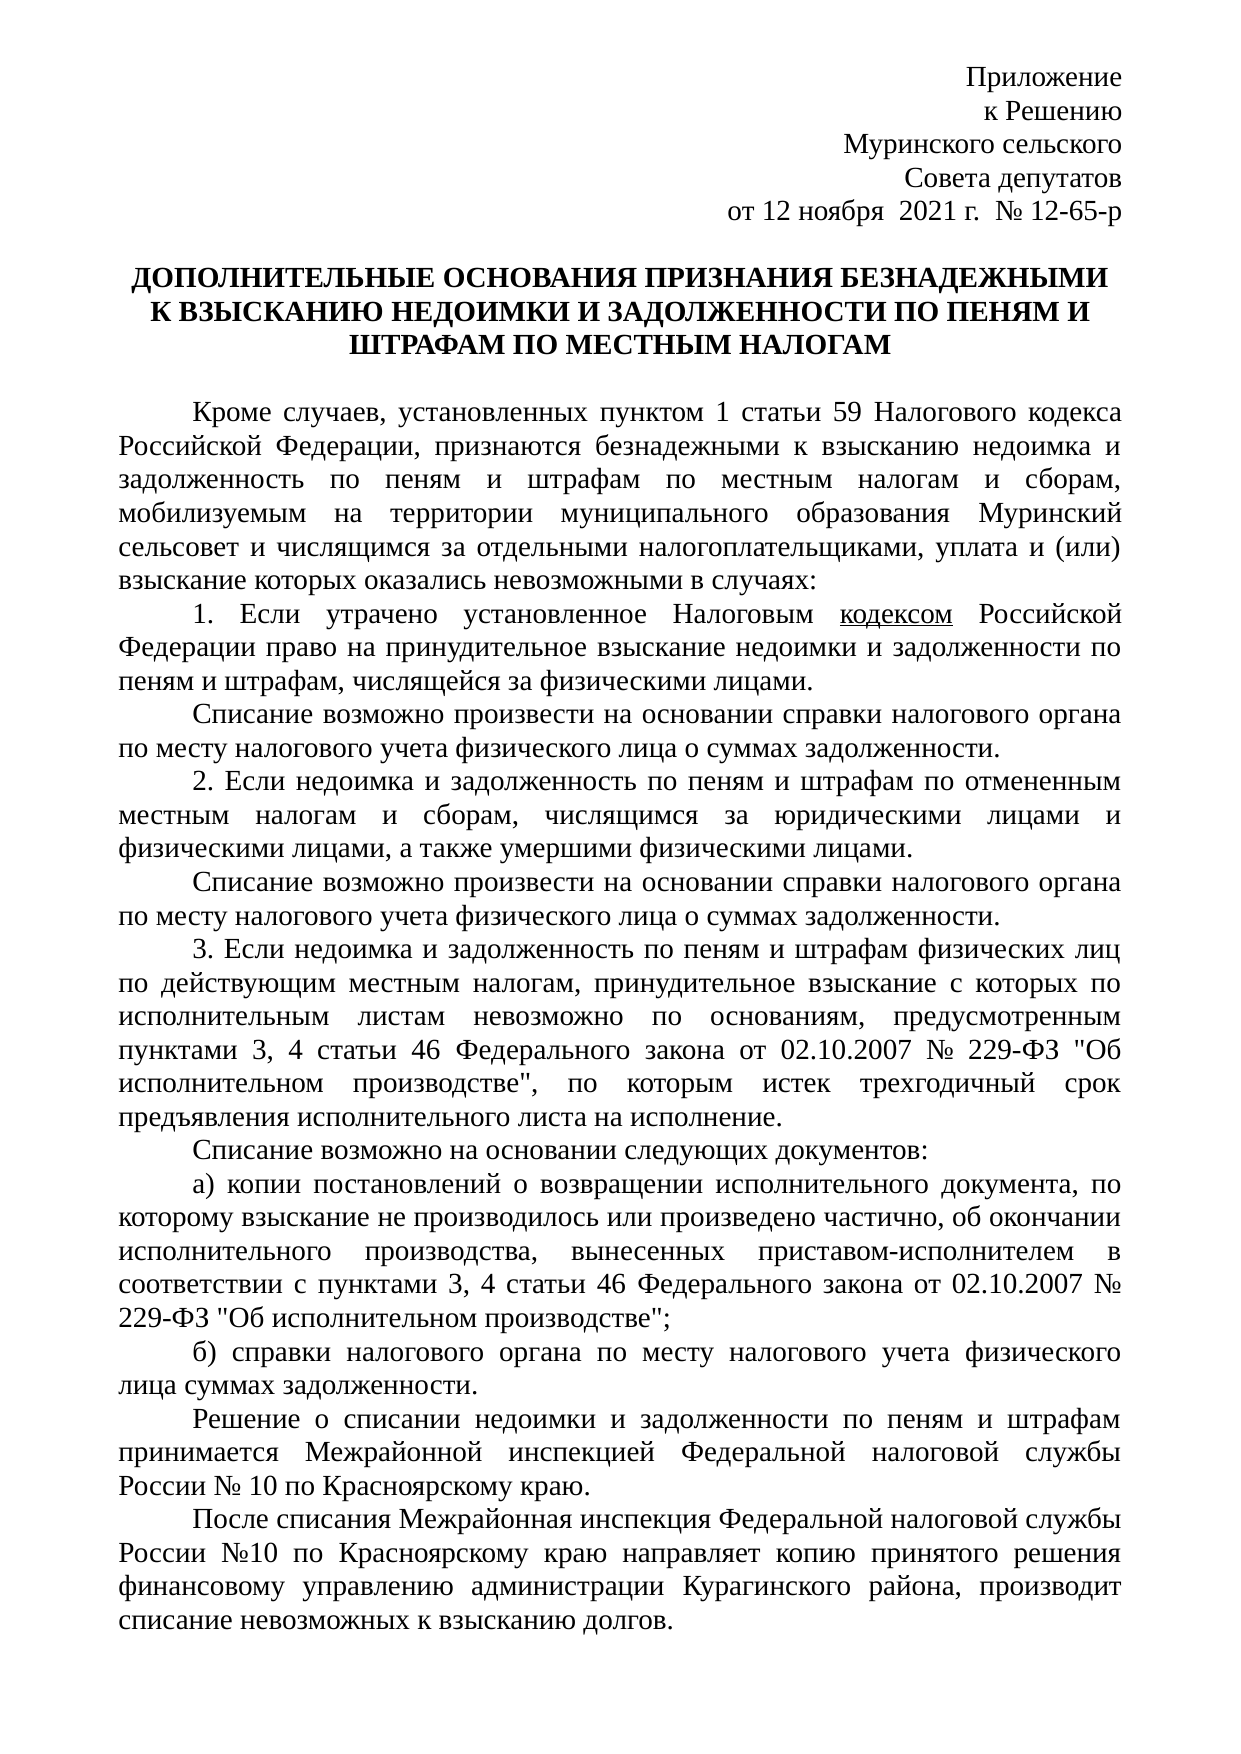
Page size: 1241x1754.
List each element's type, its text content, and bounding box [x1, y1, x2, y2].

text Решение о списании недоимки и задолженности по пеням и штрафам принимается Межрайонной инспекцией Федеральной налоговой службы России № 10 по Красноярскому краю. [118, 1401, 1122, 1501]
text Муринского сельского [118, 126, 1122, 160]
text Совета депутатов [118, 160, 1122, 193]
text 2. Если недоимка и задолженность по пеням и штрафам по отмененным местным налогам и сборам, числящимся за юридическими лицами и физическими лицами, а также умершими физическими лицами. [118, 763, 1122, 864]
text 3. Если недоимка и задолженность по пеням и штрафам физических лиц по действующим местным налогам, принудительное взыскание с которых по исполнительным листам невозможно по основаниям, предусмотренным пунктами 3, 4 статьи 46 Федерального закона от 02.10.2007 № 229-ФЗ "Об исполнительном производстве", по которым истек трехгодичный срок предъявления исполнительного листа на исполнение. [118, 931, 1122, 1132]
text Списание возможно произвести на основании справки налогового органа по месту налогового учета физического лица о суммах задолженности. [118, 864, 1122, 931]
text Кроме случаев, установленных пунктом 1 статьи 59 Налогового кодекса Российской Федерации, признаются безнадежными к взысканию недоимка и задолженность по пеням и штрафам по местным налогам и сборам, мобилизуемым на территории муниципального образования Муринский сельсовет и числящимся за отдельными налогоплательщиками, уплата и (или) взыскание которых оказались невозможными в случаях: [118, 394, 1122, 596]
text Списание возможно произвести на основании справки налогового органа по месту налогового учета физического лица о суммах задолженности. [118, 696, 1122, 763]
text 1. Если утрачено установленное Налоговым кодексом Российской Федерации право на принудительное взыскание недоимки и задолженности по пеням и штрафам, числящейся за физическими лицами. [118, 596, 1122, 696]
text ДОПОЛНИТЕЛЬНЫЕ ОСНОВАНИЯ ПРИЗНАНИЯ БЕЗНАДЕЖНЫМИ К ВЗЫСКАНИЮ НЕДОИМКИ И ЗАДОЛЖЕННОСТИ ПО ПЕНЯМ И ШТРАФАМ ПО МЕСТНЫМ НАЛОГАМ [118, 260, 1122, 361]
text к Решению [118, 93, 1122, 126]
text Списание возможно на основании следующих документов: [118, 1132, 1122, 1166]
text б) справки налогового органа по месту налогового учета физического лица суммах задолженности. [118, 1334, 1122, 1401]
text а) копии постановлений о возвращении исполнительного документа, по которому взыскание не производилось или произведено частично, об окончании исполнительного производства, вынесенных приставом-исполнителем в соответствии с пунктами 3, 4 статьи 46 Федерального закона от 02.10.2007 № 229-ФЗ "Об исполнительном производстве"; [118, 1166, 1122, 1334]
text Приложение [118, 59, 1122, 93]
text После списания Межрайонная инспекция Федеральной налоговой службы России №10 по Красноярскому краю направляет копию принятого решения финансовому управлению администрации Курагинского района, производит списание невозможных к взысканию долгов. [118, 1501, 1122, 1636]
text от 12 ноября 2021 г. № 12-65-р [118, 193, 1122, 227]
